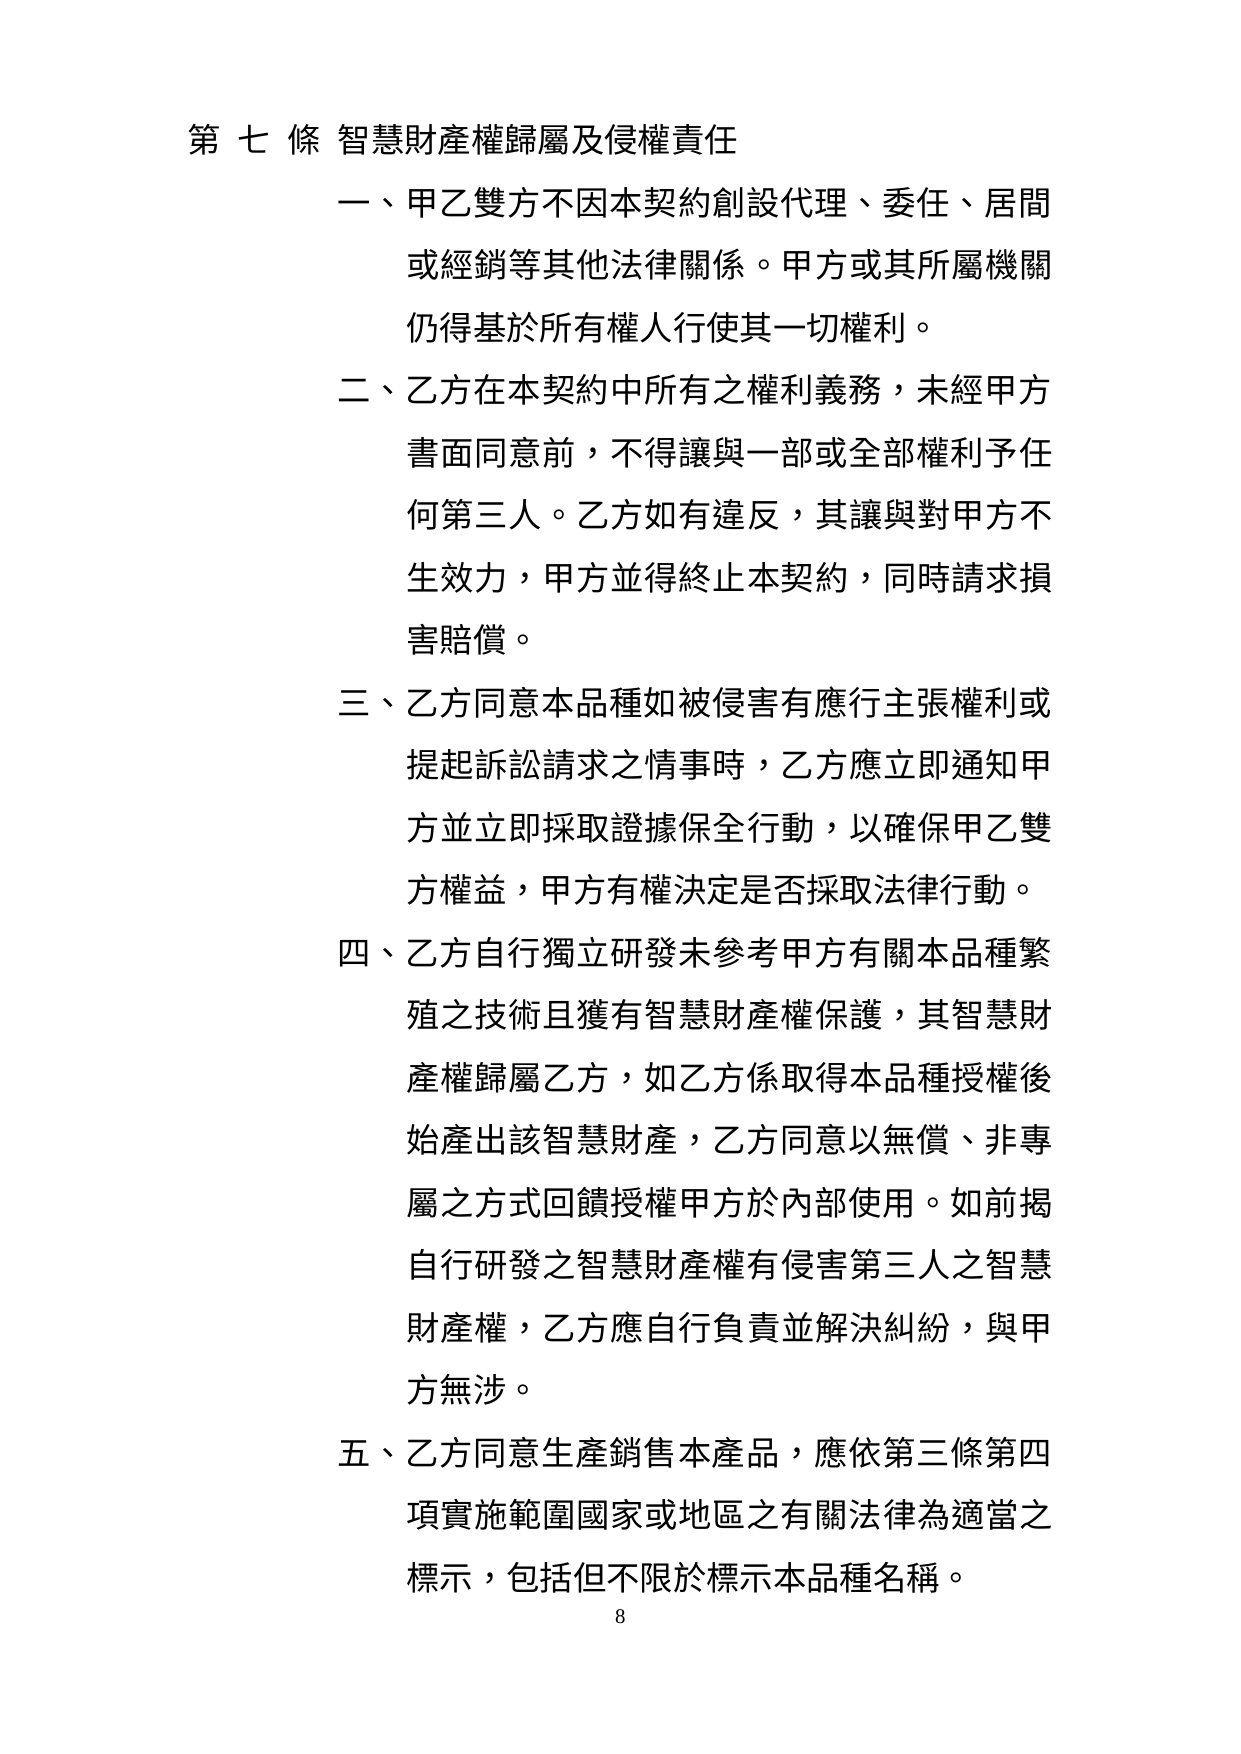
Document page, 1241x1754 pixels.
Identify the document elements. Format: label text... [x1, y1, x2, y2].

text 一、甲乙雙方不因本契約創設代理、委任、居間或經銷等其他法律關係。甲方或其所屬機關仍得基於所有權人行使其一切權利。 [337, 159, 1053, 346]
text 五、乙方同意生產銷售本產品，應依第三條第四項實施範圍國家或地區之有關法律為適當之標示，包括但不限於標示本品種名稱。 [337, 1409, 1053, 1596]
text 三、乙方同意本品種如被侵害有應行主張權利或提起訴訟請求之情事時，乙方應立即通知甲方並立即採取證據保全行動，以確保甲乙雙方權益，甲方有權決定是否採取法律行動。 [337, 659, 1053, 909]
text 四、乙方自行獨立研發未參考甲方有關本品種繁殖之技術且獲有智慧財產權保護，其智慧財產權歸屬乙方，如乙方係取得本品種授權後始產出該智慧財產，乙方同意以無償、非專屬之方式回饋授權甲方於內部使用。如前揭自行研發之智慧財產權有侵害第三人之智慧財產權，乙方應自行負責並解決糾紛，與甲方無涉。 [337, 909, 1053, 1409]
text 二、乙方在本契約中所有之權利義務，未經甲方書面同意前，不得讓與一部或全部權利予任何第三人。乙方如有違反，其讓與對甲方不生效力，甲方並得終止本契約，同時請求損害賠償。 [337, 346, 1053, 659]
subtitle 第 七 條 智慧財產權歸屬及侵權責任 [187, 96, 1053, 159]
